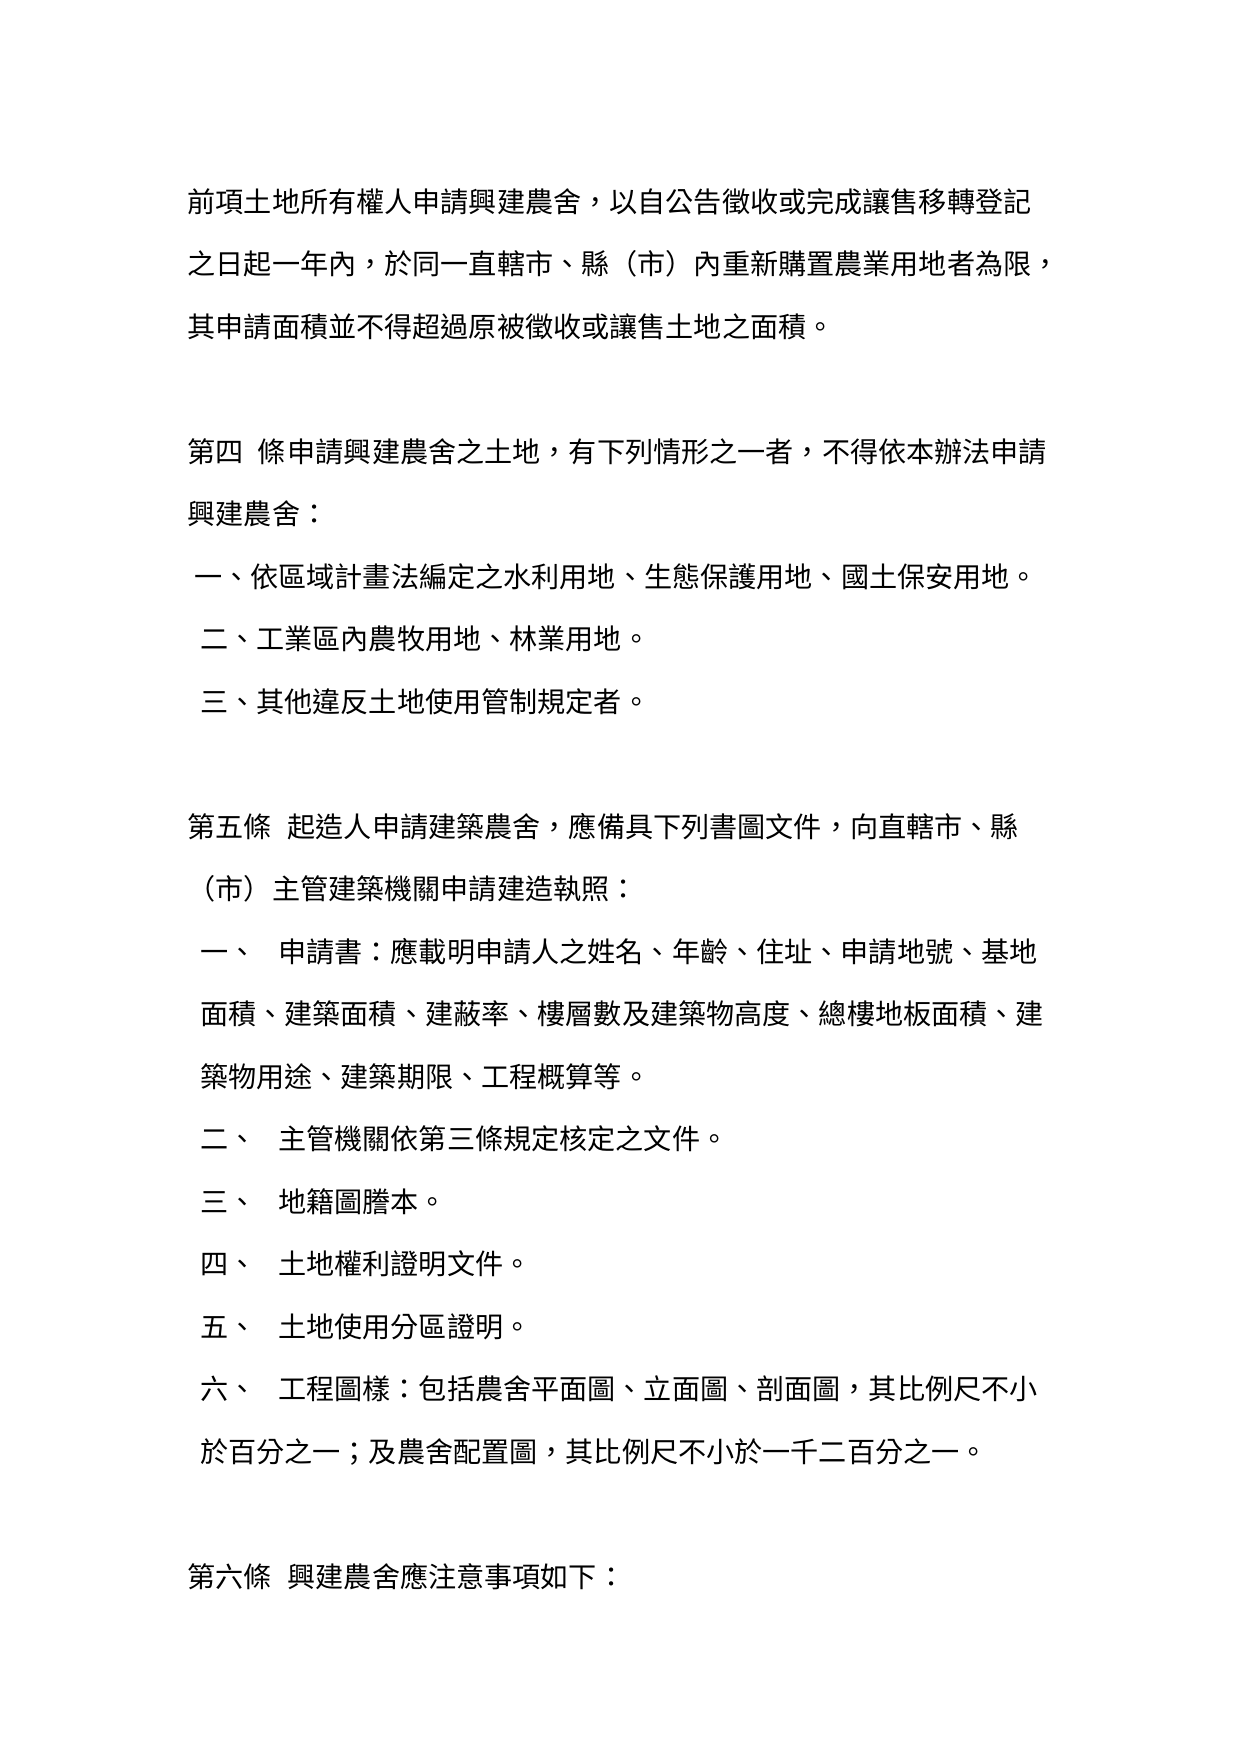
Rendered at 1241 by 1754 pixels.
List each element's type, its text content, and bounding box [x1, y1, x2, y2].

text 五、 土地使用分區證明。 [200, 1283, 1053, 1346]
text 四、 土地權利證明文件。 [200, 1221, 1053, 1283]
text 第四 條 申請興建農舍之土地，有下列情形之一者，不得依本辦法申請興建農舍： 一、依區域計畫法編定之水利用地、生態保護用地、國土保安用地。 [187, 408, 1053, 596]
text 第六條 興建農舍應注意事項如下： [187, 1533, 1053, 1596]
text 六、 工程圖樣：包括農舍平面圖、立面圖、剖面圖，其比例尺不小於百分之一；及農舍配置圖，其比例尺不小於一千二百分之一。 [200, 1346, 1053, 1471]
text 二、工業區內農牧用地、林業用地。 [200, 596, 1053, 658]
text 一、 申請書：應載明申請人之姓名、年齡、住址、申請地號、基地面積、建築面積、建蔽率、樓層數及建築物高度、總樓地板面積、建築物用途、建築期限、工程概算等。 [200, 908, 1053, 1096]
text 第五條 起造人申請建築農舍，應備具下列書圖文件，向直轄市、縣（市）主管建築機關申請建造執照： [187, 783, 1053, 908]
text 二、 主管機關依第三條規定核定之文件。 [200, 1096, 1053, 1158]
text 三、 地籍圖謄本。 [200, 1158, 1053, 1221]
text 三、其他違反土地使用管制規定者。 [200, 658, 1053, 721]
text 前項土地所有權人申請興建農舍，以自公告徵收或完成讓售移轉登記之日起一年內，於同一直轄市、縣（市）內重新購置農業用地者為限，其申請面積並不得超過原被徵收或讓售土地之面積。 [187, 158, 1053, 346]
